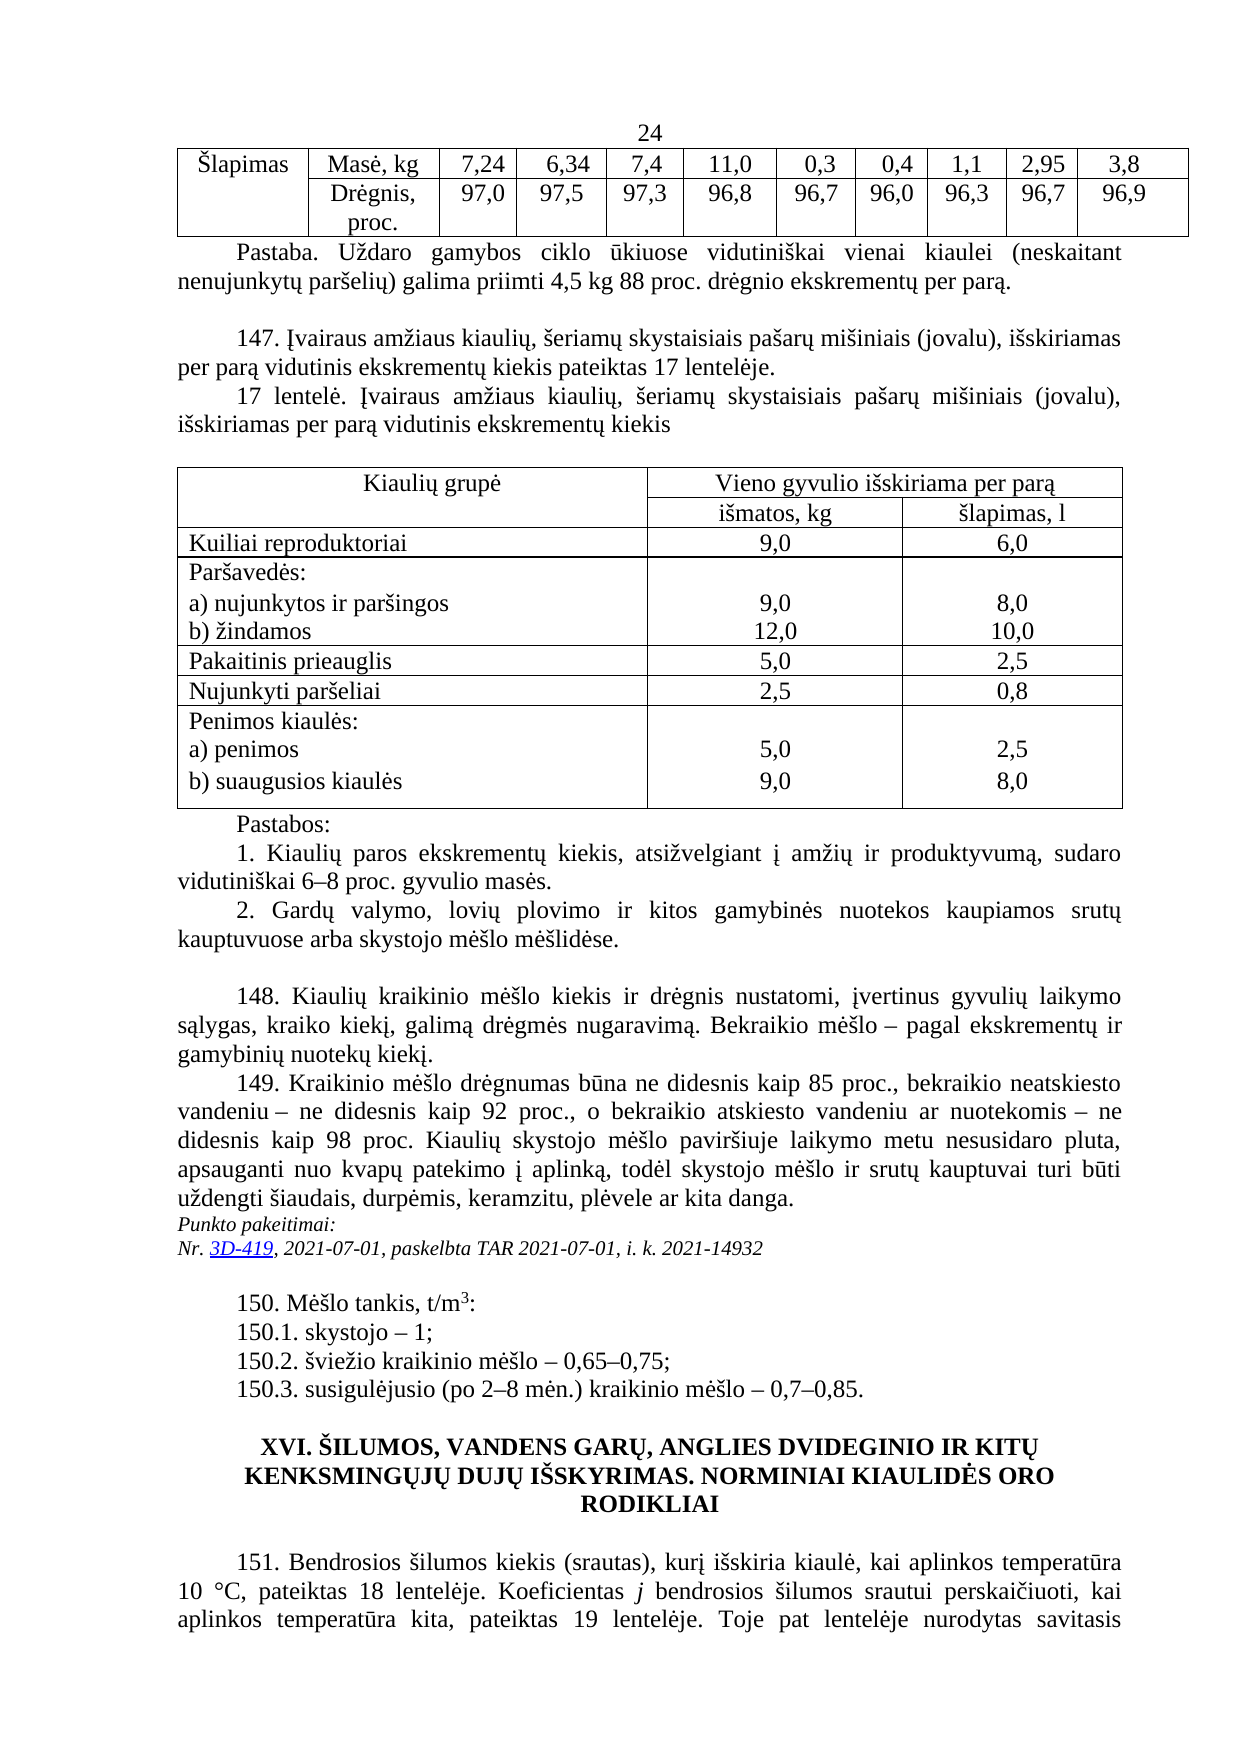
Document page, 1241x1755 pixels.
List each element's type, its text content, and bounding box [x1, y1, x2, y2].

table_cell 5,0 [648, 735, 902, 766]
table_cell 6,34 [517, 149, 606, 177]
table_cell 8,0 [903, 766, 1122, 808]
table_cell Drėgnis, proc. [309, 179, 439, 236]
table_cell a) nujunkytos ir paršingos [178, 588, 647, 616]
table_cell 2,5 [903, 735, 1122, 766]
table_cell šlapimas, l [903, 498, 1122, 527]
text Nr. 3D-419, 2021-07-01, paskelbta TAR 2021-07-01, i. k. 2021-14932 [177, 1236, 1122, 1259]
table_cell Pakaitinis prieauglis [178, 646, 647, 675]
table_header Vieno gyvulio išskiriama per parą [648, 468, 1122, 497]
table_cell 2,5 [648, 676, 902, 705]
table_cell 96,8 [684, 179, 776, 236]
table_cell [903, 706, 1122, 734]
table_cell 2,95 [1007, 149, 1077, 177]
table_cell 0,3 [777, 149, 855, 177]
table_cell 96,9 [1078, 179, 1188, 236]
table_cell 97,3 [607, 179, 683, 236]
table_cell 12,0 [648, 616, 902, 645]
table_cell 3,8 [1078, 149, 1188, 177]
table_cell 1,1 [928, 149, 1006, 177]
table_cell 11,0 [684, 149, 776, 177]
text 147. Įvairaus amžiaus kiaulių, šeriamų skystaisiais pašarų mišiniais (jovalu), išskiriamas per parą vidutinis ekskrementų kiekis pateiktas 17 lentelėje. [177, 323, 1122, 381]
table_cell 0,8 [903, 676, 1122, 705]
text 1. Kiaulių paros ekskrementų kiekis, atsižvelgiant į amžių ir produktyvumą, sudaro vidutiniškai 6–8 proc. gyvulio masės. [177, 838, 1122, 895]
table_cell 7,24 [440, 149, 516, 177]
text Punkto pakeitimai: [177, 1211, 1122, 1236]
table_cell [903, 558, 1122, 588]
table_cell 9,0 [648, 766, 902, 808]
text 150.1. skystojo – 1; [177, 1317, 1122, 1346]
table_cell 7,4 [607, 149, 683, 177]
table_cell 97,5 [517, 179, 606, 236]
text Pastabos: [177, 809, 1122, 838]
text 150.3. susigulėjusio (po 2–8 mėn.) kraikinio mėšlo – 0,7–0,85. [177, 1374, 1122, 1403]
table_cell Paršavedės: [178, 558, 647, 588]
table_cell b) suaugusios kiaulės [178, 766, 647, 808]
text 150. Mėšlo tankis, t/m3: [177, 1288, 1122, 1317]
table_cell 9,0 [648, 528, 902, 556]
text 2. Gardų valymo, lovių plovimo ir kitos gamybinės nuotekos kaupiamos srutų kauptuvuose arba skystojo mėšlo mėšlidėse. [177, 895, 1122, 953]
text 17 lentelė. Įvairaus amžiaus kiaulių, šeriamų skystaisiais pašarų mišiniais (jovalu), išskiriamas per parą vidutinis ekskrementų kiekis [177, 381, 1122, 438]
text 148. Kiaulių kraikinio mėšlo kiekis ir drėgnis nustatomi, įvertinus gyvulių laikymo sąlygas, kraiko kiekį, galimą drėgmės nugaravimą. Bekraikio mėšlo – pagal ekskrementų ir gamybinių nuotekų kiekį. [177, 981, 1122, 1068]
table_cell [648, 706, 902, 734]
table_cell 96,3 [928, 179, 1006, 236]
table_header Kiaulių grupė [178, 468, 647, 527]
text 149. Kraikinio mėšlo drėgnumas būna ne didesnis kaip 85 proc., bekraikio neatskiesto vandeniu – ne didesnis kaip 92 proc., o bekraikio atskiesto vandeniu ar nuotekomis – ne didesnis kaip 98 proc. Kiaulių skystojo mėšlo paviršiuje laikymo metu nesusidaro pluta, apsauganti nuo kvapų patekimo į aplinką, todėl skystojo mėšlo ir srutų kauptuvai turi būti uždengti šiaudais, durpėmis, keramzitu, plėvele ar kita danga. [177, 1068, 1122, 1211]
table_cell 96,7 [777, 179, 855, 236]
table_cell [648, 558, 902, 588]
text 151. Bendrosios šilumos kiekis (srautas), kurį išskiria kiaulė, kai aplinkos temperatūra 10 °C, pateiktas 18 lentelėje. Koeficientas j bendrosios šilumos srautui perskaičiuoti, kai aplinkos temperatūra kita, pateiktas 19 lentelėje. Toje pat lentelėje nurodytas savitasis vandens garų kiekis e, tenkantis bendrosios šilumos vienetui, ir kiaulių laisvosios šilumos dalis nuo bendrosios epsilon. Pastarosios reikšmės įvertina kiaulių ir patalpos išgarinamą vandens garų kiekį. [177, 1547, 1122, 1633]
table_cell 97,0 [440, 179, 516, 236]
table_cell b) žindamos [178, 616, 647, 645]
text 150.2. šviežio kraikinio mėšlo – 0,65–0,75; [177, 1346, 1122, 1374]
table_cell 10,0 [903, 616, 1122, 645]
table_cell Nujunkyti paršeliai [178, 676, 647, 705]
table_cell Masė, kg [309, 149, 439, 177]
table_cell išmatos, kg [648, 498, 902, 527]
table_cell 2,5 [903, 646, 1122, 675]
table_cell Kuiliai reproduktoriai [178, 528, 647, 556]
table_cell 5,0 [648, 646, 902, 675]
table_cell 8,0 [903, 588, 1122, 616]
table_cell 9,0 [648, 588, 902, 616]
table_cell 96,7 [1007, 179, 1077, 236]
text XVI. ŠILUMOS, VANDENS GARŲ, ANGLIES DVIDEGINIO IR KITŲ KENKSMINGŲJŲ DUJŲ IŠSKYRIMAS. NORMINIAI KIAULIDĖS ORO RODIKLIAI [177, 1432, 1122, 1518]
table_cell 96,0 [856, 179, 927, 236]
table_cell Šlapimas [178, 149, 308, 236]
table_cell 0,4 [856, 149, 927, 177]
table_cell a) penimos [178, 735, 647, 766]
text Pastaba. Uždaro gamybos ciklo ūkiuose vidutiniškai vienai kiaulei (neskaitant nenujunkytų paršelių) galima priimti 4,5 kg 88 proc. drėgnio ekskrementų per parą. [177, 237, 1122, 294]
table_cell 6,0 [903, 528, 1122, 556]
table_cell Penimos kiaulės: [178, 706, 647, 734]
